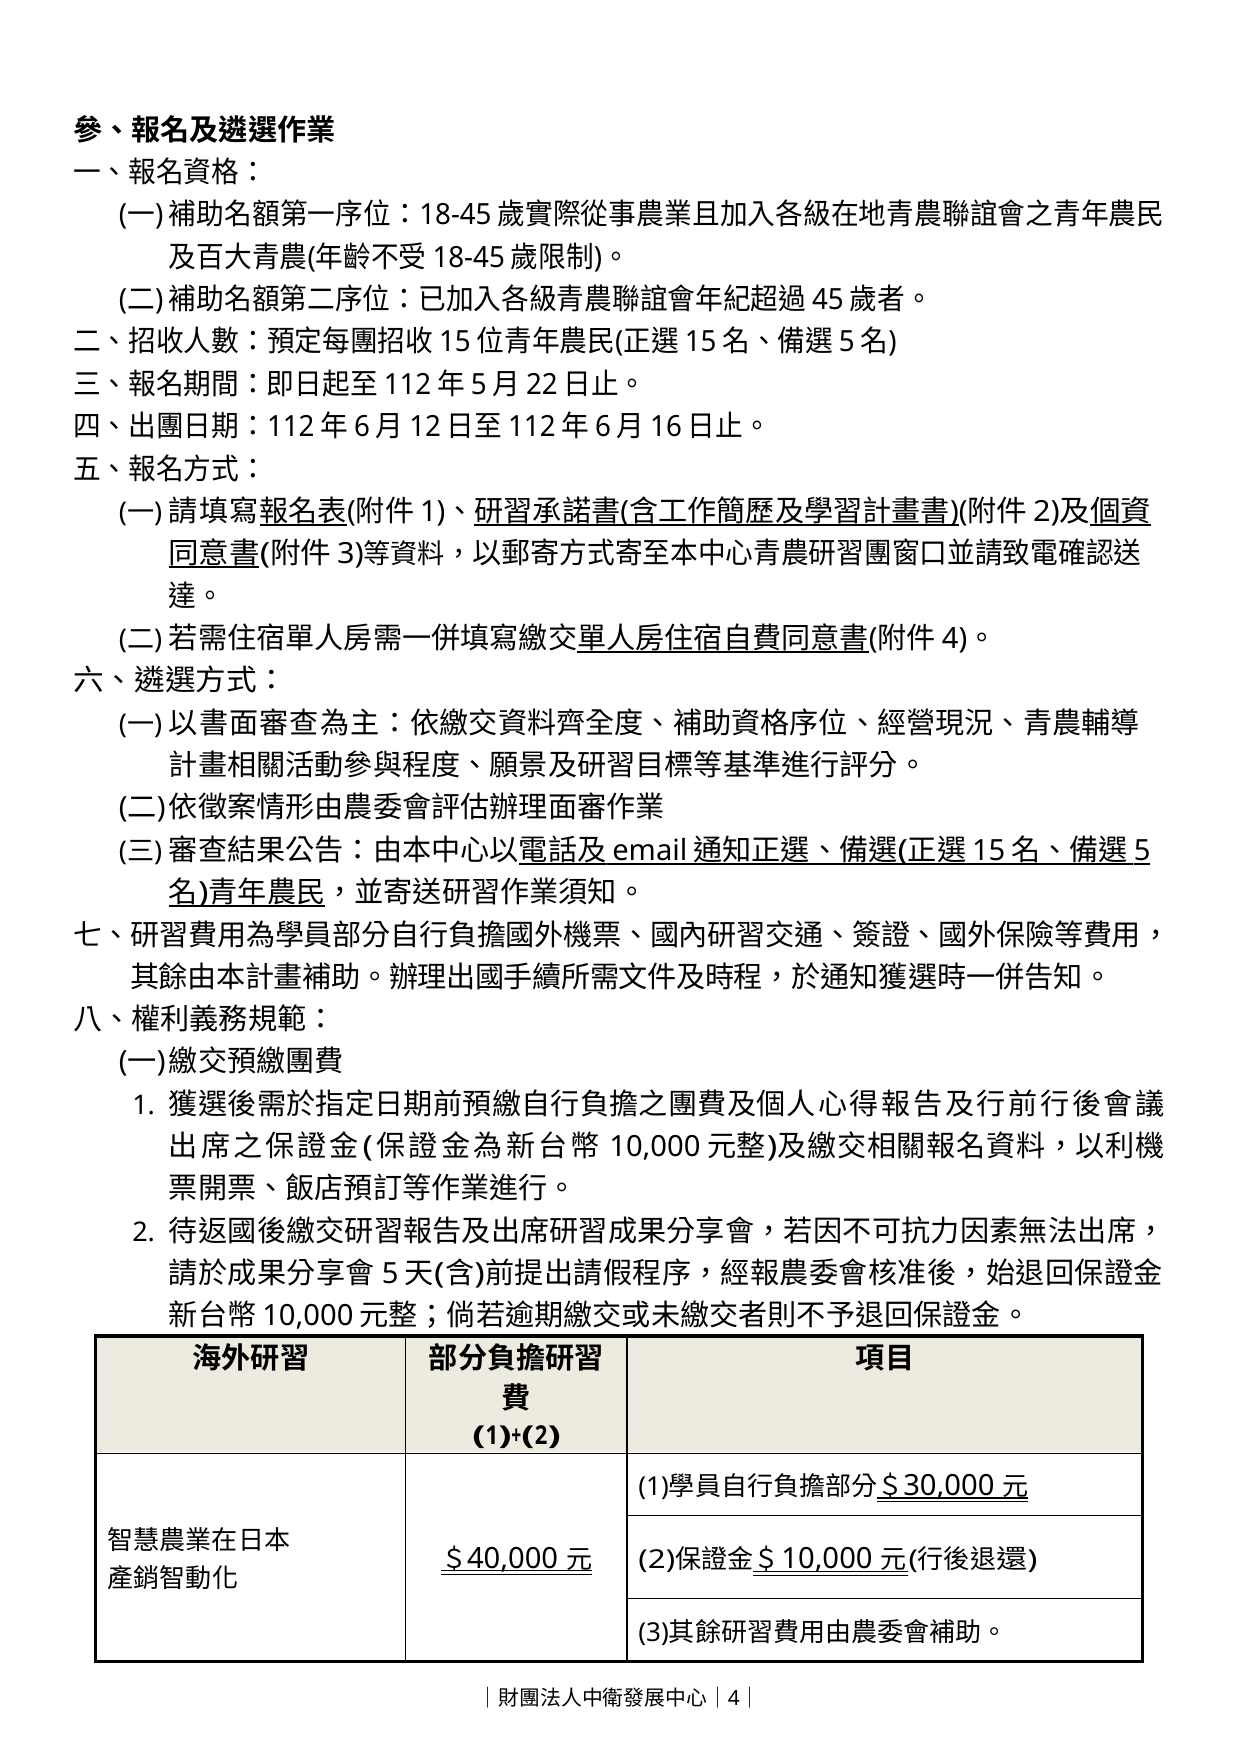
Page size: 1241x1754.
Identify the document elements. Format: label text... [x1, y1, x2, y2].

table_header 海外研習 [97, 1338, 405, 1452]
list 請填寫報名表(附件1)、研習承諾書(含工作簡歷及學習計畫書)(附件2)及個資同意書(附件3)等資料，以郵寄方式寄至本中心青農研習團窗口並請致電確認送達。 [119, 487, 1165, 614]
text 二、招收人數：預定每團招收15位青年農民(正選15名、備選5名) [73, 318, 1165, 360]
table_cell (2)保證金＄10,000 元(行後退還) [628, 1516, 1141, 1597]
table_cell 智慧農業在日本 產銷智動化 [97, 1454, 405, 1660]
list 補助名額第一序位：18-45歲實際從事農業且加入各級在地青農聯誼會之青年農民及百大青農(年齡不受18-45歲限制)。 [119, 191, 1165, 276]
list 繳交預繳團費 [119, 1038, 1165, 1080]
text 七、研習費用為學員部分自行負擔國外機票、國內研習交通、簽證、國外保險等費用，其餘由本計畫補助。辦理出國手續所需文件及時程，於通知獲選時一併告知。 [73, 911, 1165, 996]
text 五、報名方式： [73, 445, 1165, 487]
text 六、遴選方式： [73, 657, 1165, 699]
list 審查結果公告：由本中心以電話及email通知正選、備選(正選15名、備選5名)青年農民，並寄送研習作業須知。 [119, 826, 1165, 911]
list 依徵案情形由農委會評估辦理面審作業 [119, 784, 1165, 826]
list 補助名額第二序位：已加入各級青農聯誼會年紀超過45歲者。 [119, 276, 1165, 318]
list 獲選後需於指定日期前預繳自行負擔之團費及個人心得報告及行前行後會議出席之保證金(保證金為新台幣10,000元整)及繳交相關報名資料，以利機票開票、飯店預訂等作業進行。 [132, 1080, 1165, 1207]
text 八、權利義務規範： [73, 996, 1165, 1038]
table_cell ＄40,000 元 [406, 1454, 626, 1660]
subtitle 參、報名及遴選作業 [73, 106, 1165, 148]
text 三、報名期間：即日起至112年5月22日止。 [73, 360, 1165, 403]
list 待返國後繳交研習報告及出席研習成果分享會，若因不可抗力因素無法出席，請於成果分享會5天(含)前提出請假程序，經報農委會核准後，始退回保證金新台幣10,000元整；倘若逾期繳交或未繳交者則不予退回保證金。 [132, 1207, 1165, 1334]
text 四、出團日期：112年6月12日至112年6月16日止。 [73, 403, 1165, 445]
table_cell (1)學員自行負擔部分＄30,000 元 [628, 1454, 1141, 1514]
table_header 部分負擔研習費 (1)+(2) [406, 1338, 626, 1452]
list 若需住宿單人房需一併填寫繳交單人房住宿自費同意書(附件4)。 [119, 614, 1165, 657]
table_cell (3)其餘研習費用由農委會補助。 [628, 1599, 1141, 1660]
text 一、報名資格： [73, 148, 1165, 191]
list 以書面審查為主：依繳交資料齊全度、補助資格序位、經營現況、青農輔導計畫相關活動參與程度、願景及研習目標等基準進行評分。 [119, 699, 1165, 784]
table_header 項目 [628, 1338, 1141, 1452]
